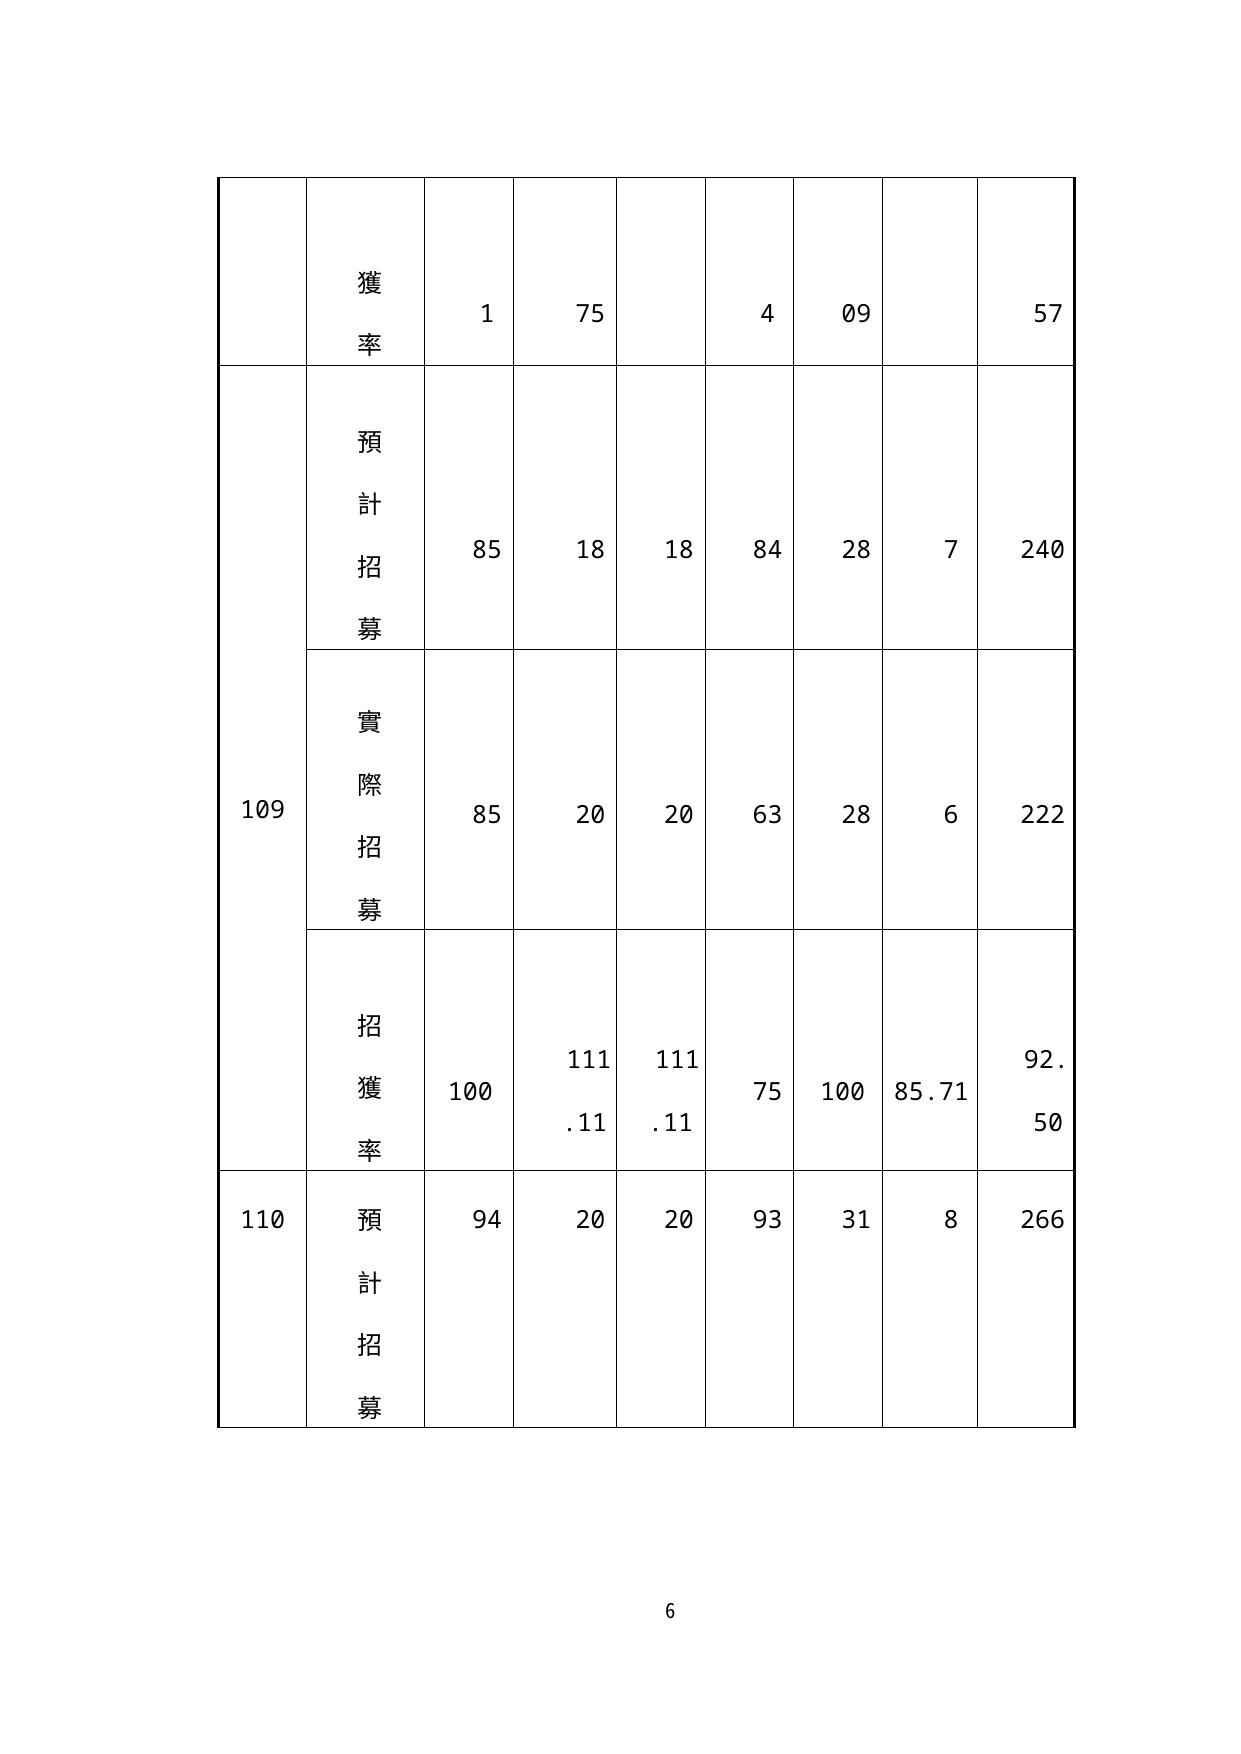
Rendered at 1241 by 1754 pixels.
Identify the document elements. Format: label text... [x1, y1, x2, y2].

table_cell 93 [706, 1171, 793, 1427]
table_cell 28 [794, 650, 882, 929]
table_cell 預計招募 [307, 366, 424, 649]
table_cell 8 [883, 1171, 977, 1427]
table_cell 20 [514, 650, 616, 929]
table_cell 6 [883, 650, 977, 929]
table_cell 18 [617, 366, 705, 649]
table_cell 92.50 [978, 930, 1073, 1170]
table_cell 222 [978, 650, 1073, 929]
table_cell 57 [978, 178, 1073, 365]
table_cell 110 [220, 1171, 306, 1427]
table_cell 240 [978, 366, 1073, 649]
table_cell 63 [706, 650, 793, 929]
table_cell 266 [978, 1171, 1073, 1427]
table_cell 18 [514, 366, 616, 649]
table_cell 20 [514, 1171, 616, 1427]
table_cell 85 [425, 650, 513, 929]
table_cell 75 [706, 930, 793, 1170]
table_cell 09 [794, 178, 882, 365]
table_cell 獲率 [307, 178, 424, 365]
table_cell [883, 178, 977, 365]
table_cell 85 [425, 366, 513, 649]
table_cell 94 [425, 1171, 513, 1427]
table_cell 20 [617, 1171, 705, 1427]
table_cell 111.11 [617, 930, 705, 1170]
table_cell 84 [706, 366, 793, 649]
table_cell 28 [794, 366, 882, 649]
table_cell 1 [425, 178, 513, 365]
table_cell 實際招募 [307, 650, 424, 929]
table_cell 109 [220, 366, 306, 1170]
table_cell 85.71 [883, 930, 977, 1170]
table_cell 31 [794, 1171, 882, 1427]
table_cell 7 [883, 366, 977, 649]
table_cell 75 [514, 178, 616, 365]
table_cell [617, 178, 705, 365]
table_cell 預計招募 [307, 1171, 424, 1427]
table_cell [220, 178, 306, 365]
table_cell 100 [425, 930, 513, 1170]
table_cell 111.11 [514, 930, 616, 1170]
table_cell 招獲率 [307, 930, 424, 1170]
table_cell 4 [706, 178, 793, 365]
table_cell 100 [794, 930, 882, 1170]
table_cell 20 [617, 650, 705, 929]
